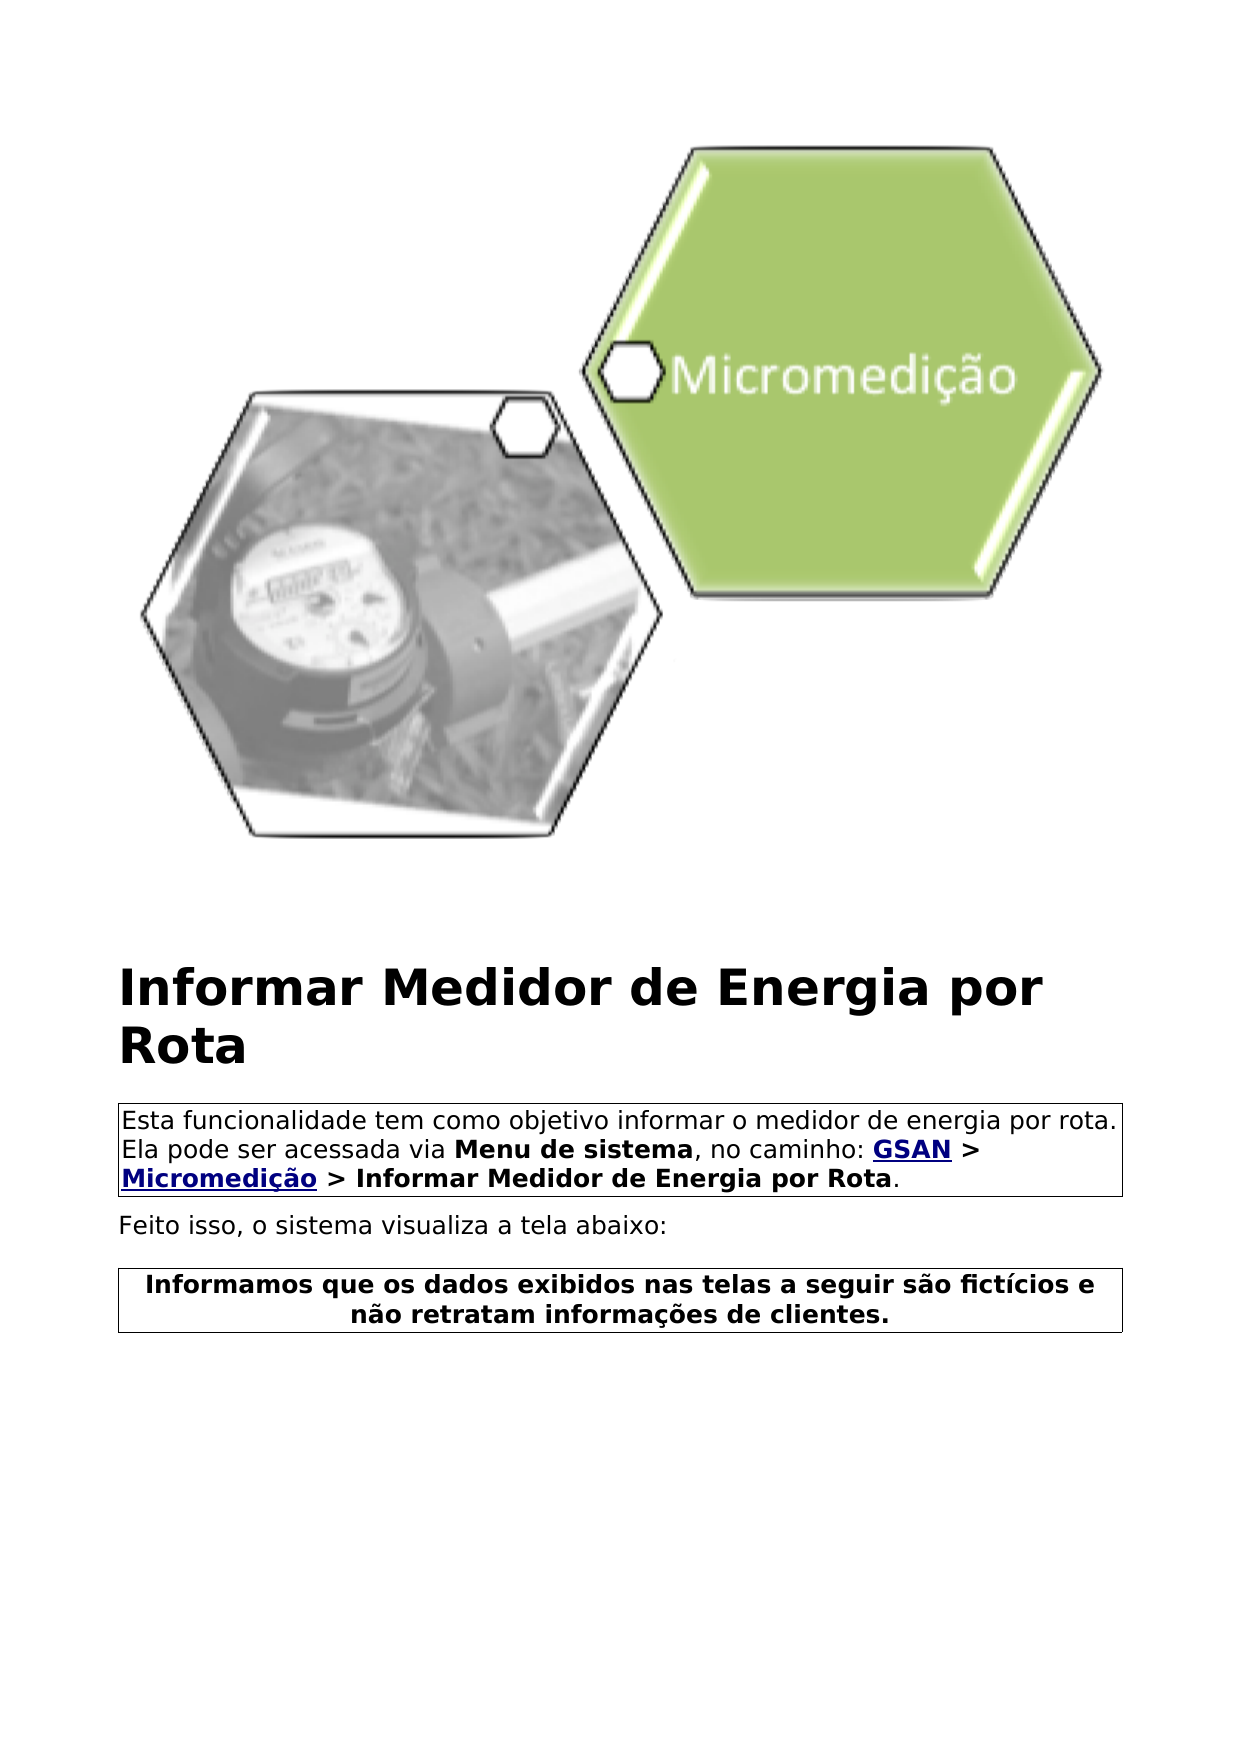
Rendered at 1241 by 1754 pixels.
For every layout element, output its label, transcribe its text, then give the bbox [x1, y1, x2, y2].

table_header Esta funcionalidade tem como objetivo informar o medidor de energia por rota. Ela pode ser acessada via Menu de sistema, no caminho: GSAN > Micromedição > Informar Medidor de Energia por Rota. [119, 1104, 1122, 1196]
subtitle Informar Medidor de Energia por Rota [118, 959, 1122, 1076]
table_header Informamos que os dados exibidos nas telas a seguir são fictícios e não retratam informações de clientes. [119, 1269, 1122, 1332]
text Feito isso, o sistema visualiza a tela abaixo: [118, 1211, 1122, 1240]
picture [118, 118, 1123, 893]
